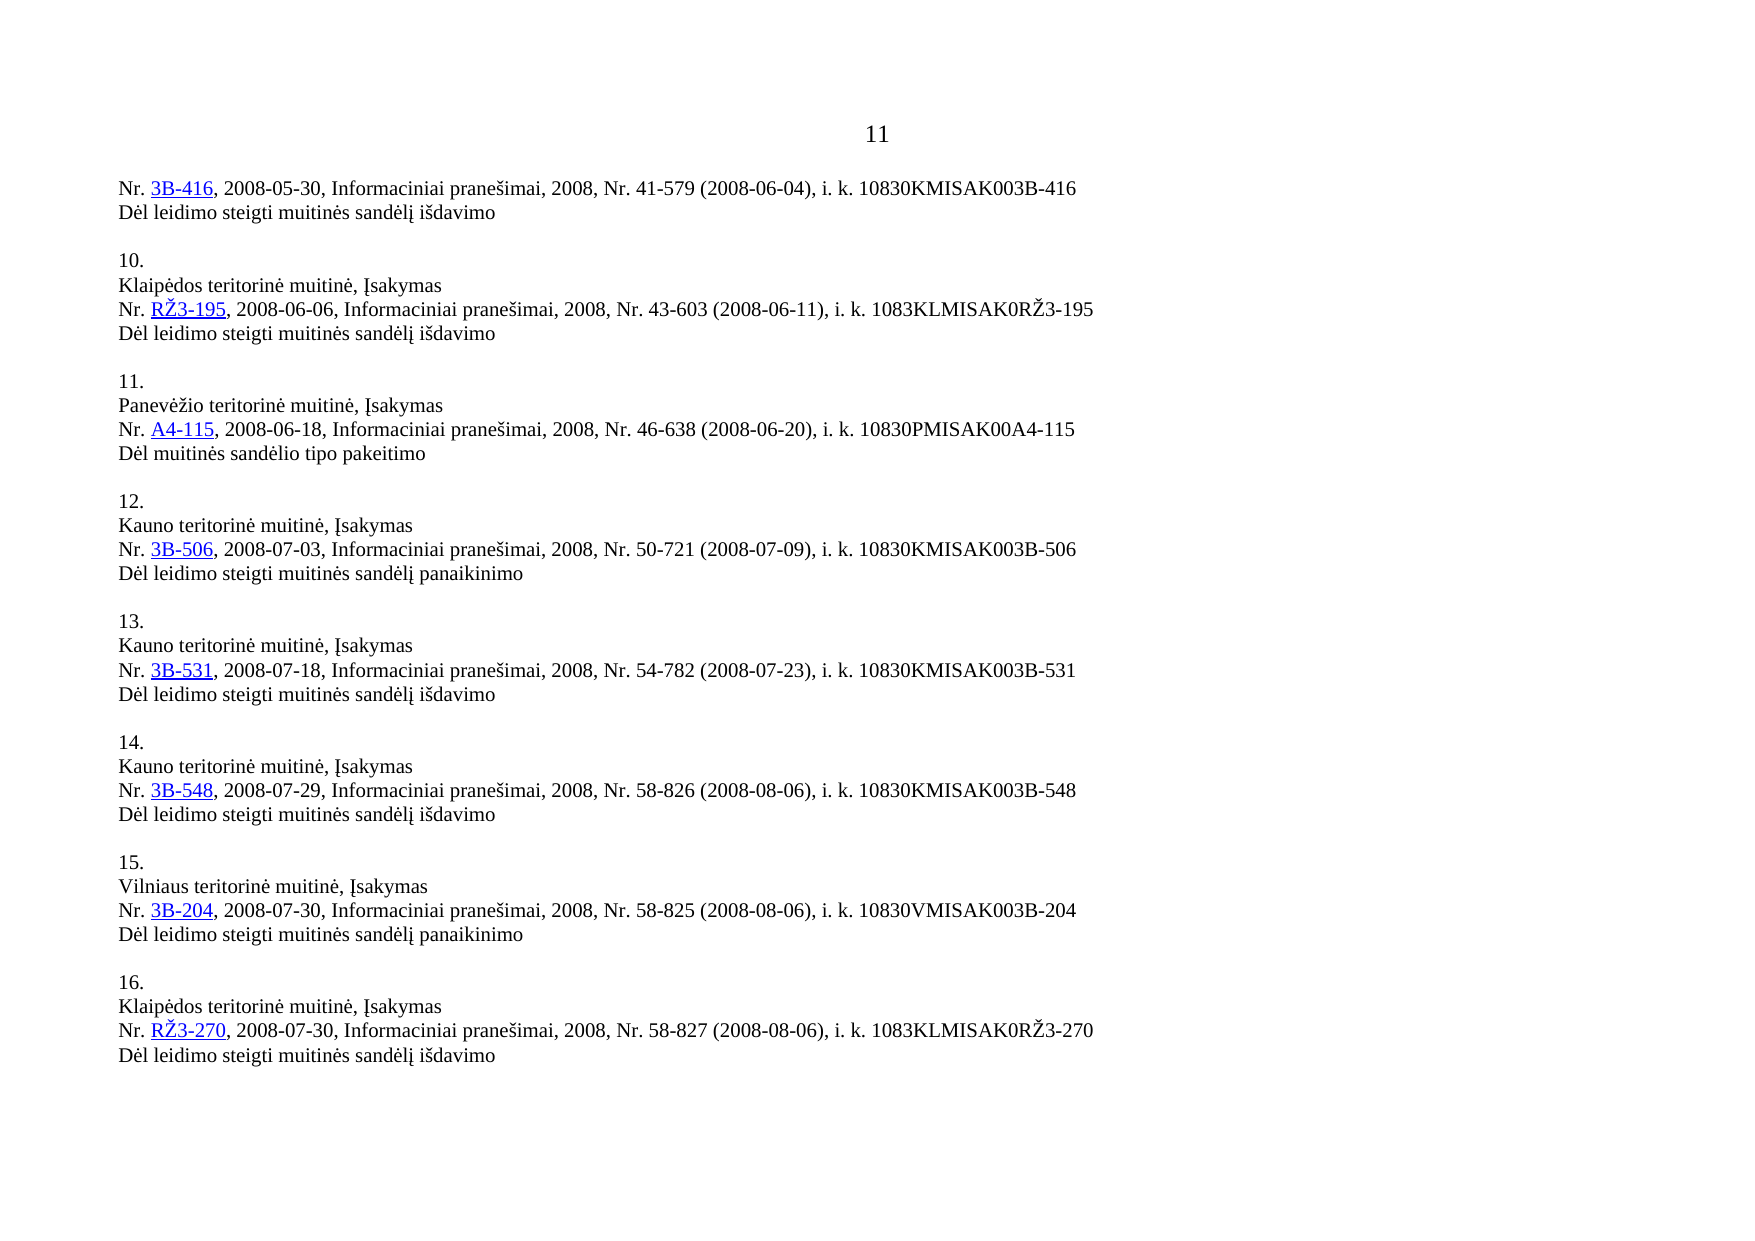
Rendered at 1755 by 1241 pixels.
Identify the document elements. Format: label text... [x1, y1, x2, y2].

text Nr. 3B-506, 2008-07-03, Informaciniai pranešimai, 2008, Nr. 50-721 (2008-07-09), i. k. 10830KMISAK003B-506 [118, 537, 1636, 561]
text Dėl leidimo steigti muitinės sandėlį panaikinimo [118, 922, 1636, 946]
text Klaipėdos teritorinė muitinė, Įsakymas [118, 272, 1636, 297]
text Dėl muitinės sandėlio tipo pakeitimo [118, 441, 1636, 465]
text Dėl leidimo steigti muitinės sandėlį išdavimo [118, 200, 1636, 224]
text Nr. 3B-204, 2008-07-30, Informaciniai pranešimai, 2008, Nr. 58-825 (2008-08-06), i. k. 10830VMISAK003B-204 [118, 898, 1636, 922]
text Nr. RŽ3-270, 2008-07-30, Informaciniai pranešimai, 2008, Nr. 58-827 (2008-08-06), i. k. 1083KLMISAK0RŽ3-270 [118, 1018, 1636, 1042]
text Nr. RŽ3-195, 2008-06-06, Informaciniai pranešimai, 2008, Nr. 43-603 (2008-06-11), i. k. 1083KLMISAK0RŽ3-195 [118, 297, 1636, 321]
text 13. [118, 609, 1636, 633]
text Vilniaus teritorinė muitinė, Įsakymas [118, 874, 1636, 898]
text Nr. 3B-416, 2008-05-30, Informaciniai pranešimai, 2008, Nr. 41-579 (2008-06-04), i. k. 10830KMISAK003B-416 [118, 176, 1636, 200]
text Dėl leidimo steigti muitinės sandėlį išdavimo [118, 682, 1636, 706]
text 15. [118, 850, 1636, 874]
text 11. [118, 369, 1636, 393]
text Dėl leidimo steigti muitinės sandėlį išdavimo [118, 321, 1636, 345]
text Dėl leidimo steigti muitinės sandėlį išdavimo [118, 802, 1636, 826]
text Nr. 3B-548, 2008-07-29, Informaciniai pranešimai, 2008, Nr. 58-826 (2008-08-06), i. k. 10830KMISAK003B-548 [118, 778, 1636, 802]
text Nr. A4-115, 2008-06-18, Informaciniai pranešimai, 2008, Nr. 46-638 (2008-06-20), i. k. 10830PMISAK00A4-115 [118, 417, 1636, 441]
text 14. [118, 730, 1636, 754]
text Dėl leidimo steigti muitinės sandėlį išdavimo [118, 1042, 1636, 1067]
text Kauno teritorinė muitinė, Įsakymas [118, 513, 1636, 537]
text 12. [118, 489, 1636, 513]
text 16. [118, 970, 1636, 994]
text Nr. 3B-531, 2008-07-18, Informaciniai pranešimai, 2008, Nr. 54-782 (2008-07-23), i. k. 10830KMISAK003B-531 [118, 657, 1636, 682]
text Kauno teritorinė muitinė, Įsakymas [118, 754, 1636, 778]
text 10. [118, 248, 1636, 272]
text Dėl leidimo steigti muitinės sandėlį panaikinimo [118, 561, 1636, 585]
text Panevėžio teritorinė muitinė, Įsakymas [118, 393, 1636, 417]
text Kauno teritorinė muitinė, Įsakymas [118, 633, 1636, 657]
text Klaipėdos teritorinė muitinė, Įsakymas [118, 994, 1636, 1018]
